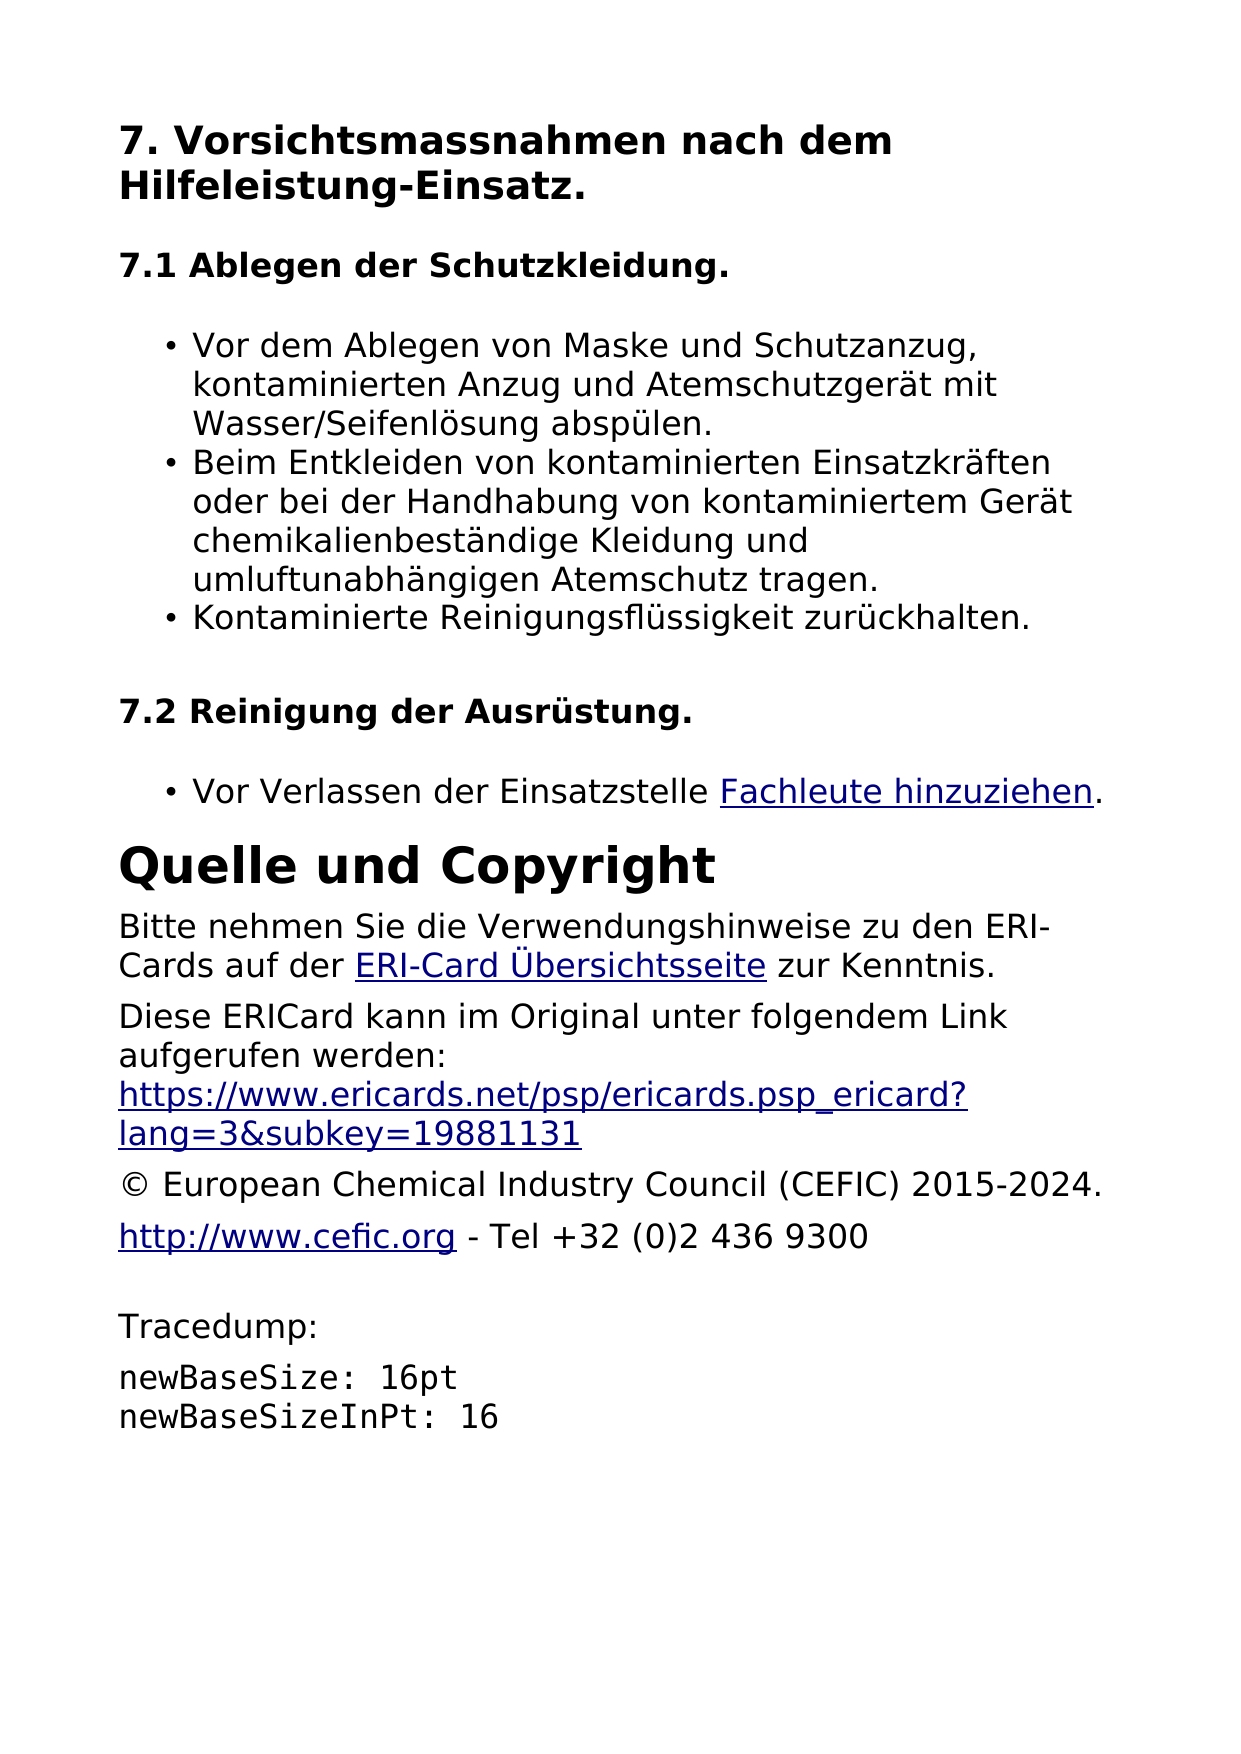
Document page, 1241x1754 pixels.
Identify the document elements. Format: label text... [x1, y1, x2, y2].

text Tracedump: [118, 1268, 1122, 1346]
text Diese ERICard kann im Original unter folgendem Link aufgerufen werden: https://www.ericards.net/psp/ericards.psp_ericard?lang=3&subkey=19881131 [118, 998, 1122, 1153]
subtitle Quelle und Copyright [118, 837, 1122, 895]
list Vor Verlassen der Einsatzstelle Fachleute hinzuziehen. [177, 773, 1122, 812]
text Bitte nehmen Sie die Verwendungshinweise zu den ERI-Cards auf der ERI-Card Übersichtsseite zur Kenntnis. [118, 908, 1122, 985]
text © European Chemical Industry Council (CEFIC) 2015-2024. [118, 1166, 1122, 1204]
list Beim Entkleiden von kontaminierten Einsatzkräften oder bei der Handhabung von kontaminiertem Gerät chemikalienbeständige Kleidung und umluftunabhängigen Atemschutz tragen. [177, 443, 1122, 599]
text http://www.cefic.org - Tel +32 (0)2 436 9300 [118, 1217, 1122, 1256]
subtitle 7. Vorsichtsmassnahmen nach dem Hilfeleistung-Einsatz. [118, 118, 1122, 208]
subtitle 7.1 Ablegen der Schutzkleidung. [118, 246, 1122, 285]
list Kontaminierte Reinigungsflüssigkeit zurückhalten. [177, 599, 1122, 638]
list Vor dem Ablegen von Maske und Schutzanzug, kontaminierten Anzug und Atemschutzgerät mit Wasser/Seifenlösung abspülen. [177, 327, 1122, 443]
text newBaseSize: 16pt newBaseSizeInPt: 16 [118, 1359, 1122, 1436]
subtitle 7.2 Reinigung der Ausrüstung. [118, 692, 1122, 731]
